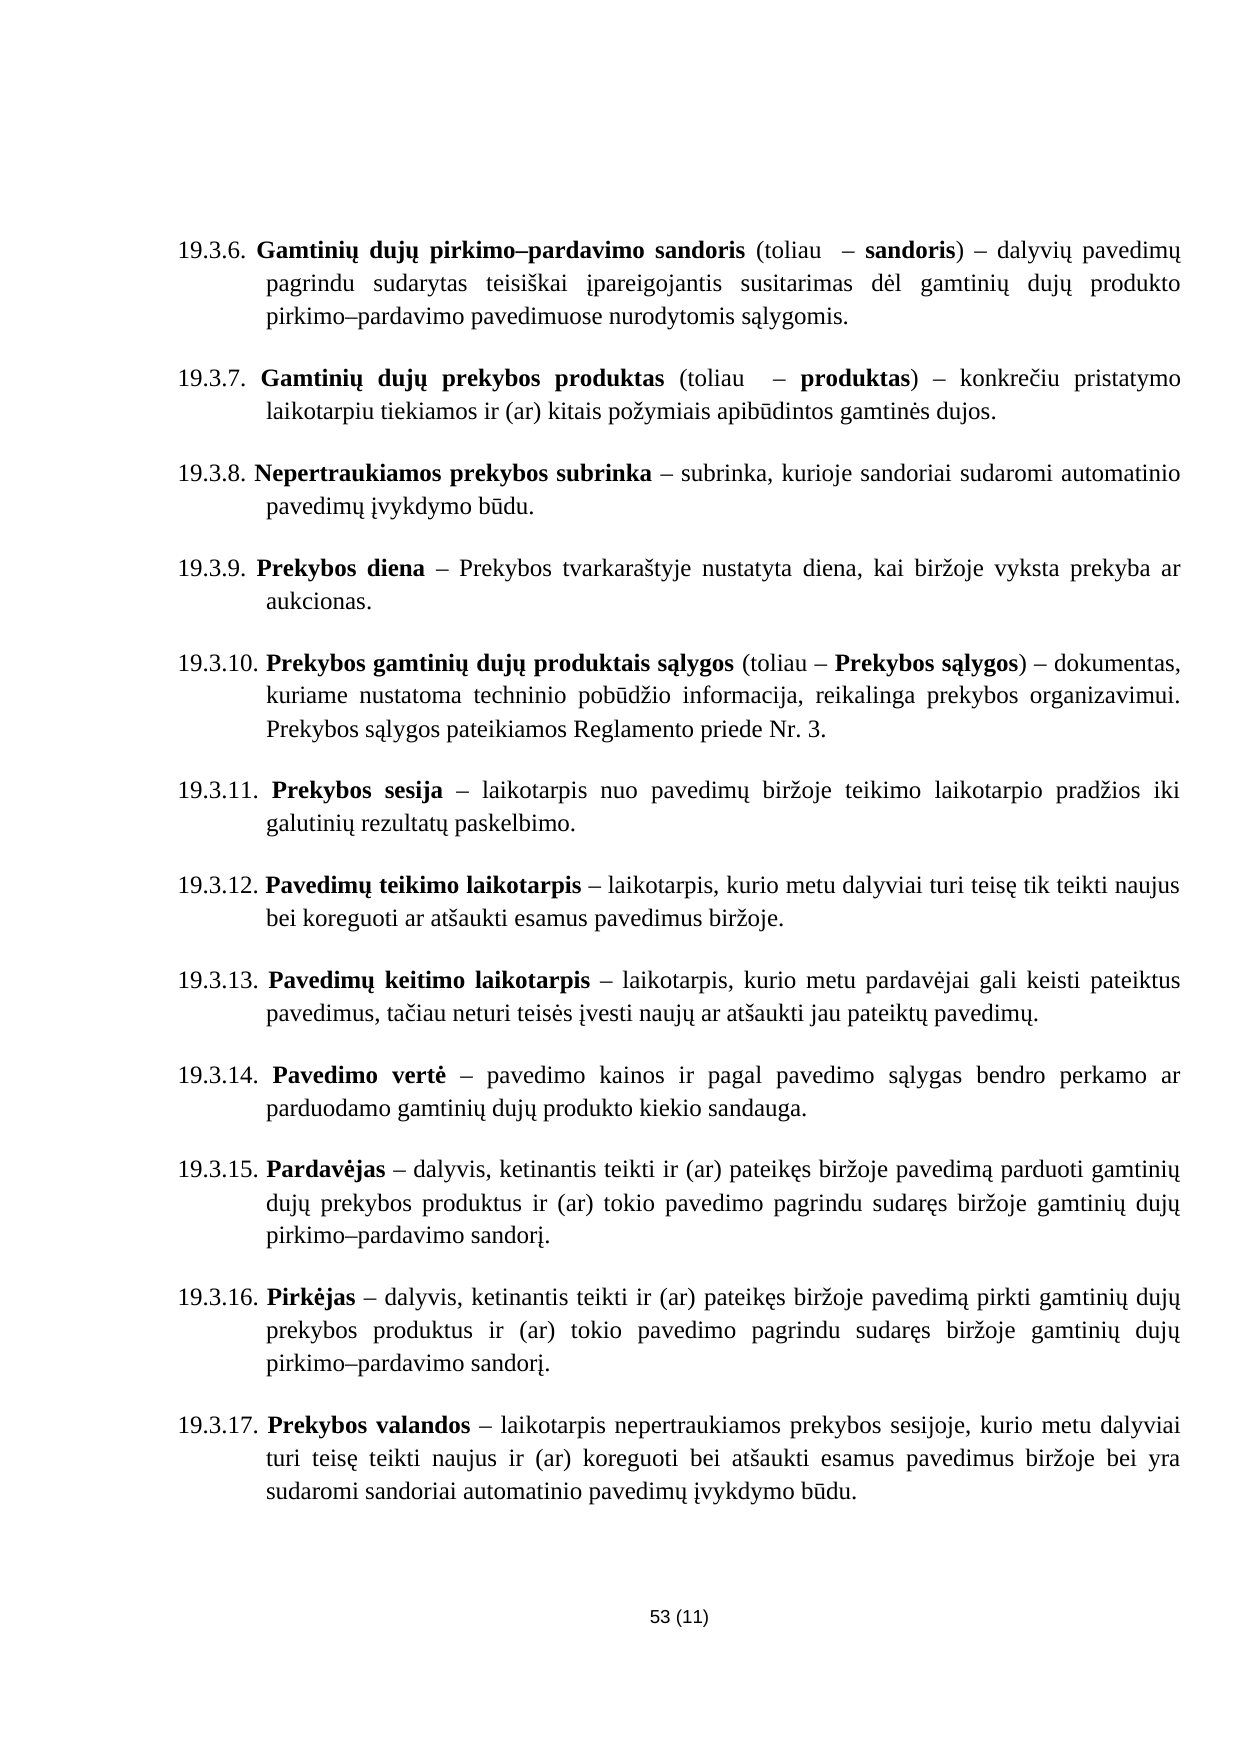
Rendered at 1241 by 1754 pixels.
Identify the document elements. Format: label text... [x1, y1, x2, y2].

text 19.3.13. Pavedimų keitimo laikotarpis – laikotarpis, kurio metu pardavėjai gali keisti pateiktus pavedimus, tačiau neturi teisės įvesti naujų ar atšaukti jau pateiktų pavedimų. [177, 965, 1181, 1027]
text 19.3.6. Gamtinių dujų pirkimo–pardavimo sandoris (toliau – sandoris) – dalyvių pavedimų pagrindu sudarytas teisiškai įpareigojantis susitarimas dėl gamtinių dujų produkto pirkimo–pardavimo pavedimuose nurodytomis sąlygomis. [177, 235, 1181, 330]
text 19.3.9. Prekybos diena – Prekybos tvarkaraštyje nustatyta diena, kai biržoje vyksta prekyba ar aukcionas. [177, 553, 1181, 614]
text 19.3.8. Nepertraukiamos prekybos subrinka – subrinka, kurioje sandoriai sudaromi automatinio pavedimų įvykdymo būdu. [177, 458, 1181, 520]
text 19.3.10. Prekybos gamtinių dujų produktais sąlygos (toliau – Prekybos sąlygos) – dokumentas, kuriame nustatoma techninio pobūdžio informacija, reikalinga prekybos organizavimui. Prekybos sąlygos pateikiamos Reglamento priede Nr. 3. [177, 648, 1181, 742]
text 19.3.16. Pirkėjas – dalyvis, ketinantis teikti ir (ar) pateikęs biržoje pavedimą pirkti gamtinių dujų prekybos produktus ir (ar) tokio pavedimo pagrindu sudaręs biržoje gamtinių dujų pirkimo–pardavimo sandorį. [177, 1282, 1181, 1377]
text 19.3.11. Prekybos sesija – laikotarpis nuo pavedimų biržoje teikimo laikotarpio pradžios iki galutinių rezultatų paskelbimo. [177, 775, 1181, 837]
text 19.3.17. Prekybos valandos – laikotarpis nepertraukiamos prekybos sesijoje, kurio metu dalyviai turi teisę teikti naujus ir (ar) koreguoti bei atšaukti esamus pavedimus biržoje bei yra sudaromi sandoriai automatinio pavedimų įvykdymo būdu. [177, 1410, 1181, 1505]
text 19.3.15. Pardavėjas – dalyvis, ketinantis teikti ir (ar) pateikęs biržoje pavedimą parduoti gamtinių dujų prekybos produktus ir (ar) tokio pavedimo pagrindu sudaręs biržoje gamtinių dujų pirkimo–pardavimo sandorį. [177, 1154, 1181, 1249]
text 19.3.7. Gamtinių dujų prekybos produktas (toliau – produktas) – konkrečiu pristatymo laikotarpiu tiekiamos ir (ar) kitais požymiais apibūdintos gamtinės dujos. [177, 363, 1181, 425]
text 19.3.14. Pavedimo vertė – pavedimo kainos ir pagal pavedimo sąlygas bendro perkamo ar parduodamo gamtinių dujų produkto kiekio sandauga. [177, 1060, 1181, 1122]
text 19.3.12. Pavedimų teikimo laikotarpis – laikotarpis, kurio metu dalyviai turi teisę tik teikti naujus bei koreguoti ar atšaukti esamus pavedimus biržoje. [177, 870, 1181, 932]
